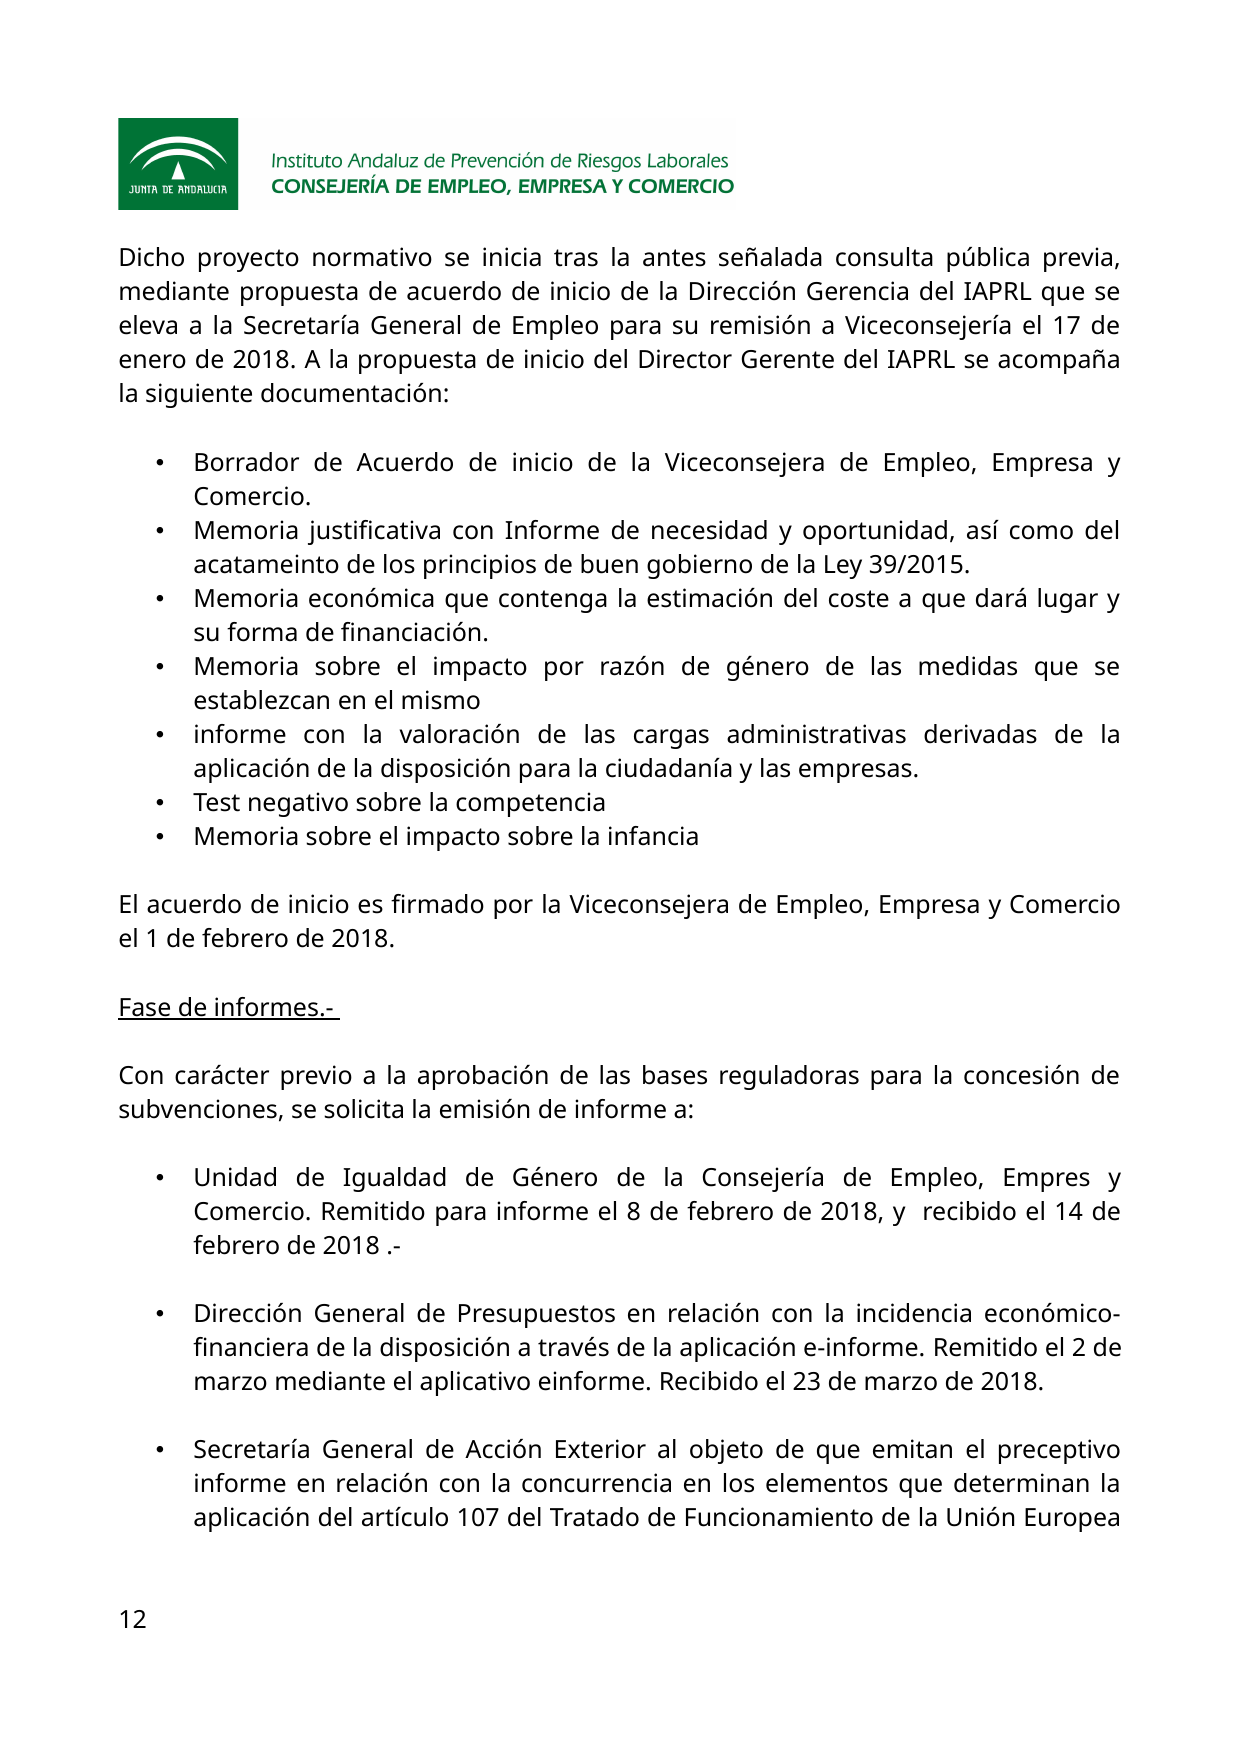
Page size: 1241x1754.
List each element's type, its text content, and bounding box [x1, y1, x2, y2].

text Con carácter previo a la aprobación de las bases reguladoras para la concesión de subvenciones, se solicita la emisión de informe a: [118, 1057, 1122, 1125]
list Memoria justificativa con Informe de necesidad y oportunidad, así como del acatameinto de los principios de buen gobierno de la Ley 39/2015. [156, 512, 1122, 580]
list Memoria sobre el impacto sobre la infancia [156, 819, 1122, 853]
list informe con la valoración de las cargas administrativas derivadas de la aplicación de la disposición para la ciudadanía y las empresas. [156, 717, 1122, 785]
text Dicho proyecto normativo se inicia tras la antes señalada consulta pública previa, mediante propuesta de acuerdo de inicio de la Dirección Gerencia del IAPRL que se eleva a la Secretaría General de Empleo para su remisión a Viceconsejería el 17 de enero de 2018. A la propuesta de inicio del Director Gerente del IAPRL se acompaña la siguiente documentación: [118, 240, 1122, 410]
text Fase de informes.- [118, 989, 1122, 1023]
list Borrador de Acuerdo de inicio de la Viceconsejera de Empleo, Empresa y Comercio. [156, 444, 1122, 512]
list Test negativo sobre la competencia [156, 785, 1122, 819]
list Memoria económica que contenga la estimación del coste a que dará lugar y su forma de financiación. [156, 580, 1122, 648]
list Secretaría General de Acción Exterior al objeto de que emitan el preceptivo informe en relación con la concurrencia en los elementos que determinan la aplicación del artículo 107 del Tratado de Funcionamiento de la Unión Europea [156, 1432, 1122, 1534]
list Memoria sobre el impacto por razón de género de las medidas que se establezcan en el mismo [156, 648, 1122, 717]
list Dirección General de Presupuestos en relación con la incidencia económico-financiera de la disposición a través de la aplicación e-informe. Remitido el 2 de marzo mediante el aplicativo einforme. Recibido el 23 de marzo de 2018. [156, 1296, 1122, 1398]
list Unidad de Igualdad de Género de la Consejería de Empleo, Empres y Comercio. Remitido para informe el 8 de febrero de 2018, y recibido el 14 de febrero de 2018 .- [156, 1159, 1122, 1262]
picture [118, 118, 737, 210]
text El acuerdo de inicio es firmado por la Viceconsejera de Empleo, Empresa y Comercio el 1 de febrero de 2018. [118, 887, 1122, 955]
